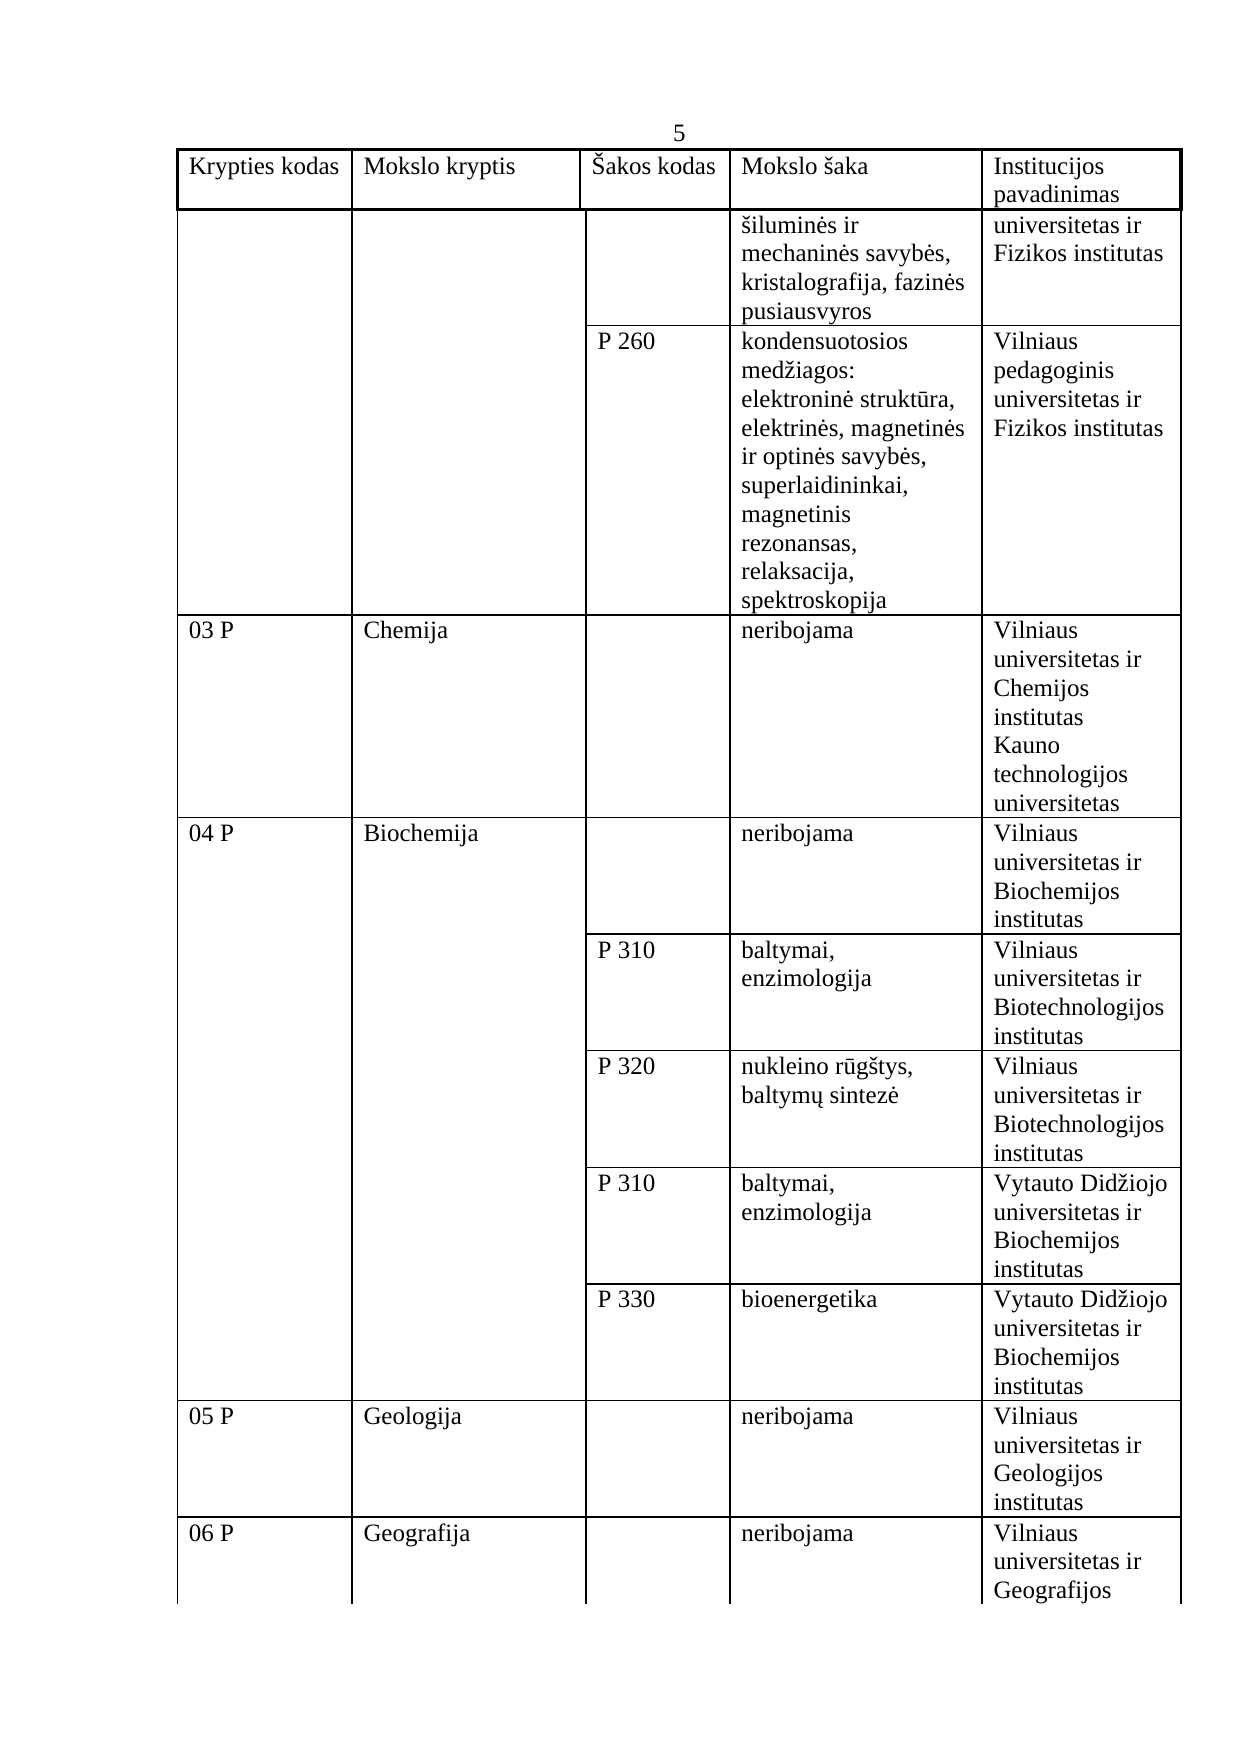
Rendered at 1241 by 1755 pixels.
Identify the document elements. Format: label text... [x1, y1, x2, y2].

table_cell [353, 1283, 585, 1399]
table_header Šakos kodas [581, 151, 729, 208]
table_cell [353, 1050, 585, 1166]
table_cell [178, 1283, 351, 1399]
table_cell [587, 1518, 729, 1604]
table_cell Vilniaus universitetas ir Biotechnologijos institutas [983, 1051, 1180, 1166]
table_cell Biochemija [353, 818, 585, 933]
table_cell Vilniaus universitetas ir Geografijos [983, 1518, 1180, 1604]
table_cell [587, 616, 729, 817]
table_cell [353, 325, 585, 614]
table_cell bioenergetika [731, 1285, 981, 1399]
table_header Krypties kodas [179, 151, 351, 208]
table_cell 05 P [178, 1401, 351, 1516]
table_cell Geologija [353, 1401, 585, 1516]
table_cell Chemija [353, 616, 585, 817]
table_cell Vilniaus universitetas ir Chemijos institutas Kauno technologijos universitetas [983, 616, 1180, 817]
table_header Mokslo kryptis [353, 151, 579, 208]
table_cell [178, 933, 351, 1050]
table_cell neribojama [731, 1401, 981, 1516]
table_cell šiluminės ir mechaninės savybės, kristalografija, fazinės pusiausvyros [731, 211, 981, 325]
table_cell P 320 [587, 1051, 729, 1166]
table_header Mokslo šaka [731, 151, 981, 208]
table_cell [353, 1166, 585, 1283]
table_cell [178, 1166, 351, 1283]
table_cell Vilniaus universitetas ir Geologijos institutas [983, 1401, 1180, 1516]
table_cell P 310 [587, 1168, 729, 1283]
table_cell Vytauto Didžiojo universitetas ir Biochemijos institutas [983, 1168, 1180, 1283]
table_cell P 310 [587, 935, 729, 1050]
table_cell Geografija [353, 1518, 585, 1604]
table_cell neribojama [731, 818, 981, 933]
table_cell 04 P [178, 818, 351, 933]
table_cell [178, 325, 351, 614]
table_cell 03 P [178, 616, 351, 817]
table_cell kondensuotosios medžiagos: elektroninė struktūra, elektrinės, magnetinės ir optinės savybės, superlaidininkai, magnetinis rezonansas, relaksacija, spektroskopija [731, 326, 981, 614]
table_cell baltymai, enzimologija [731, 935, 981, 1050]
table_cell [353, 933, 585, 1050]
table_header Institucijos pavadinimas [983, 151, 1179, 208]
table_cell Vilniaus universitetas ir Biotechnologijos institutas [983, 935, 1180, 1050]
table_cell neribojama [731, 616, 981, 817]
table_cell [587, 211, 729, 325]
table_cell baltymai, enzimologija [731, 1168, 981, 1283]
table_cell 06 P [178, 1518, 351, 1604]
table_cell universitetas ir Fizikos institutas [983, 211, 1180, 325]
table_cell [178, 1050, 351, 1166]
table_cell [587, 818, 729, 933]
table_cell Vilniaus universitetas ir Biochemijos institutas [983, 818, 1180, 933]
table_cell neribojama [731, 1518, 981, 1604]
table_cell [178, 211, 351, 325]
table_cell P 330 [587, 1285, 729, 1399]
table_cell Vytauto Didžiojo universitetas ir Biochemijos institutas [983, 1285, 1180, 1399]
table_cell Vilniaus pedagoginis universitetas ir Fizikos institutas [983, 326, 1180, 614]
table_cell P 260 [587, 326, 729, 614]
table_cell nukleino rūgštys, baltymų sintezė [731, 1051, 981, 1166]
table_cell [587, 1401, 729, 1516]
table_cell [353, 211, 585, 325]
